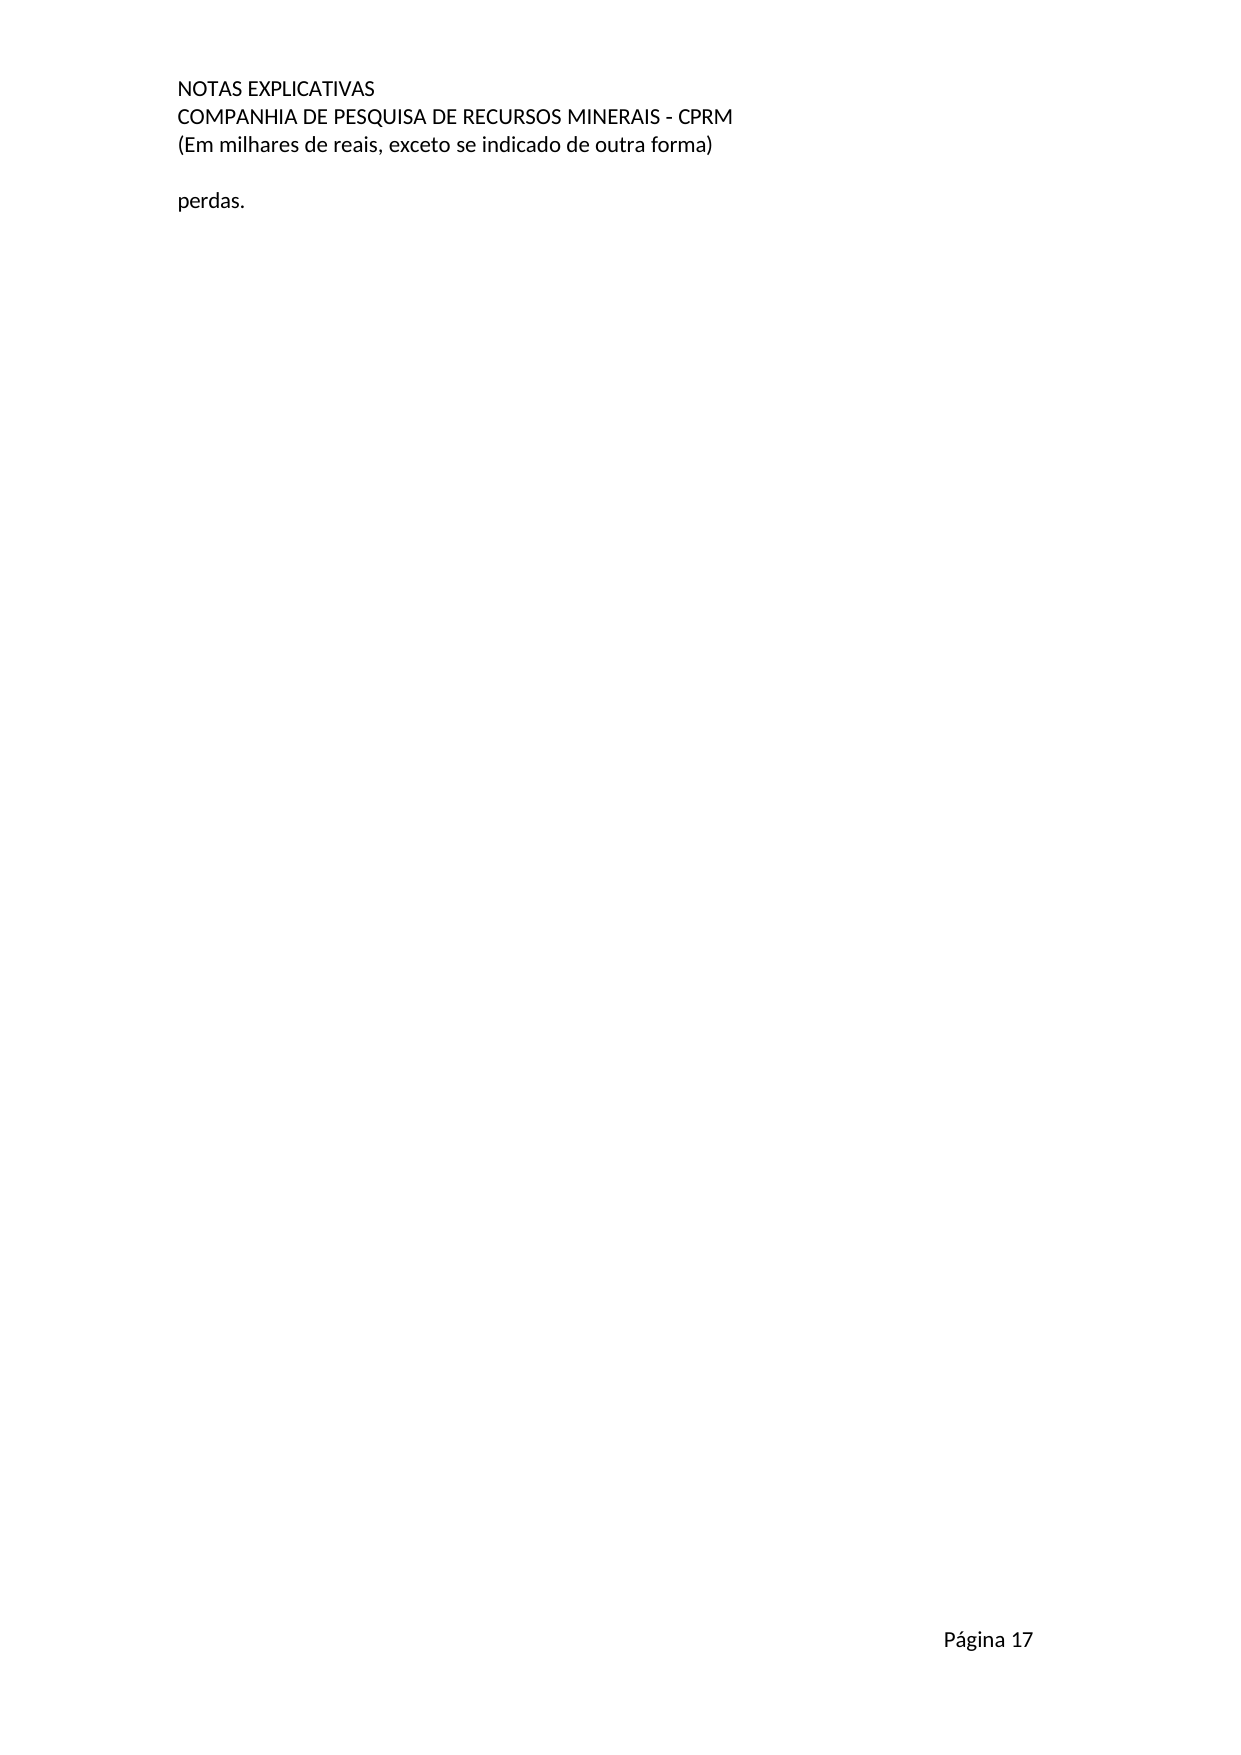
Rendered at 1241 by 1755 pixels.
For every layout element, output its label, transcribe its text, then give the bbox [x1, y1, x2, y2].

text perdas. [177, 186, 1034, 214]
